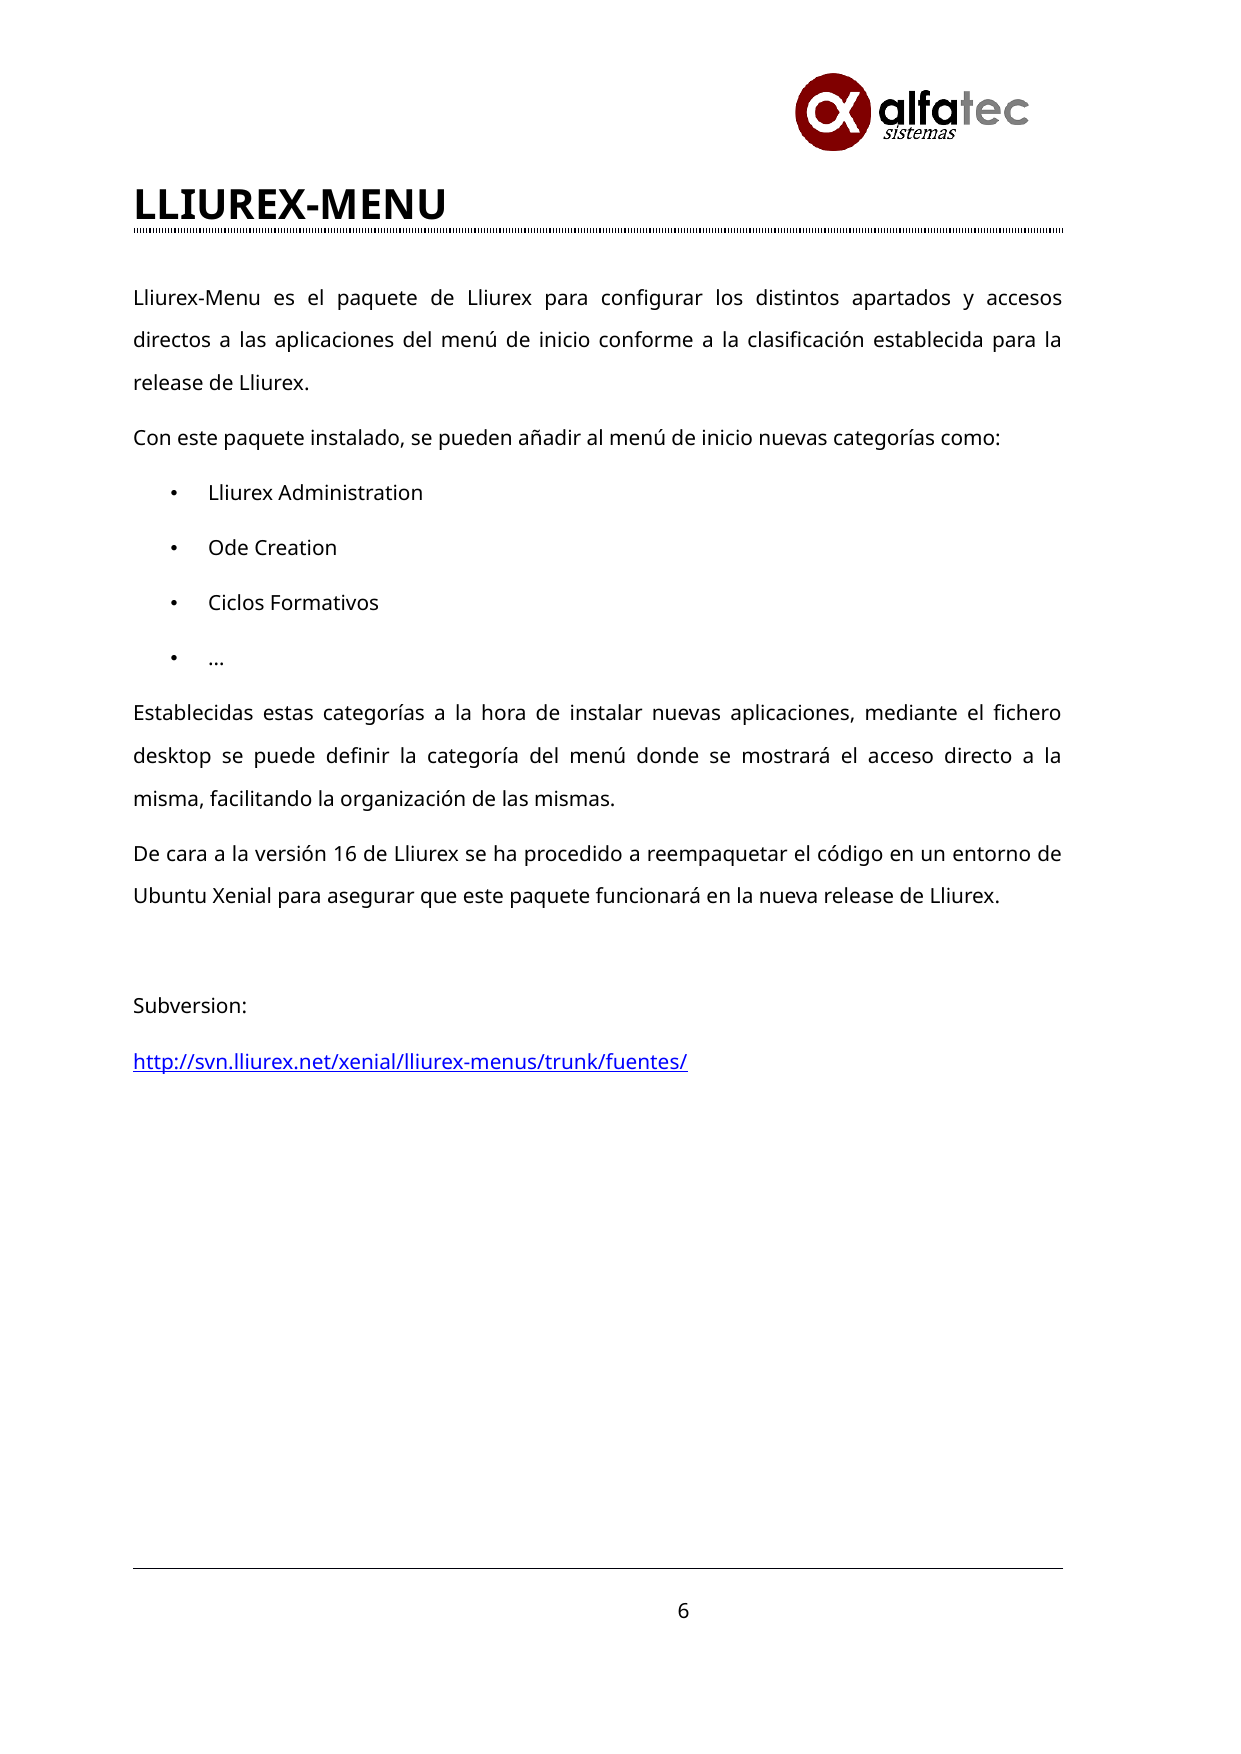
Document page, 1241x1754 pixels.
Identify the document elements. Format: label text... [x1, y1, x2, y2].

list Ciclos Formativos [170, 588, 1063, 617]
text http://svn.lliurex.net/xenial/lliurex-menus/trunk/fuentes/ [133, 1047, 1063, 1075]
subtitle LLIUREX-MENU [133, 193, 1063, 233]
text Con este paquete instalado, se pueden añadir al menú de inicio nuevas categorías como: [133, 423, 1063, 451]
list Ode Creation [170, 533, 1063, 562]
text De cara a la versión 16 de Lliurex se ha procedido a reempaquetar el código en un entorno de Ubuntu Xenial para asegurar que este paquete funcionará en la nueva release de Lliurex. [133, 839, 1063, 910]
text Subversion: [133, 992, 1063, 1020]
picture [795, 73, 1031, 151]
text Establecidas estas categorías a la hora de instalar nuevas aplicaciones, mediante el fichero desktop se puede definir la categoría del menú donde se mostrará el acceso directo a la misma, facilitando la organización de las mismas. [133, 698, 1063, 812]
text Lliurex-Menu es el paquete de Lliurex para configurar los distintos apartados y accesos directos a las aplicaciones del menú de inicio conforme a la clasificación establecida para la release de Lliurex. [133, 283, 1063, 396]
list Lliurex Administration [170, 478, 1063, 507]
list … [170, 643, 1063, 672]
